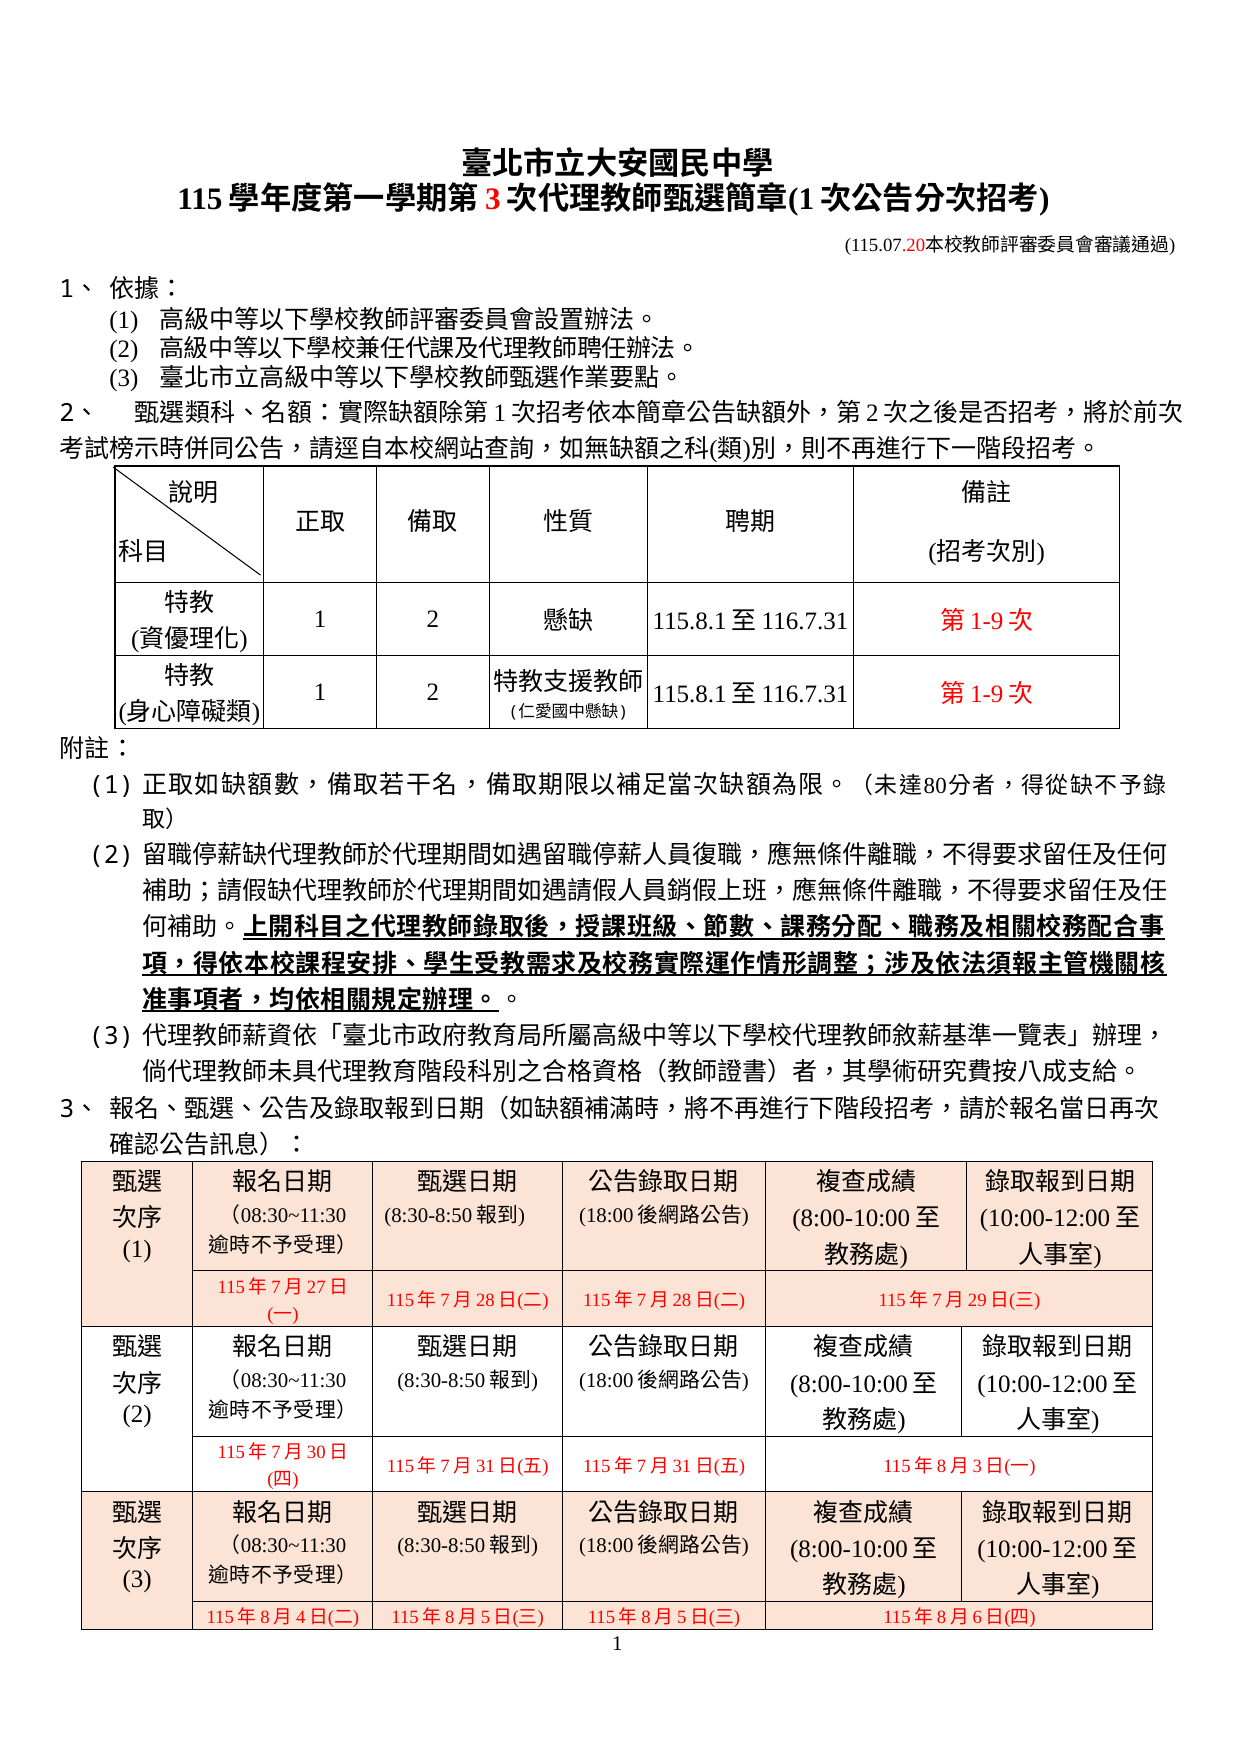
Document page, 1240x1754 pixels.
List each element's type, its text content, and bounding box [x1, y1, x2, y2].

table_cell 懸缺 [490, 583, 647, 655]
table_cell 115年7月27日(一) [193, 1271, 372, 1326]
table_cell 第1-9次 [854, 656, 1119, 728]
table_header 公告錄取日期 (18:00後網路公告) [563, 1162, 765, 1270]
table_cell 115年8月3日(一) [766, 1437, 1152, 1491]
table_header 正取 [264, 467, 376, 582]
list 依據： [59, 269, 1175, 305]
table_cell 甄選日期 (8:30-8:50報到) [373, 1492, 562, 1601]
table_cell 115.8.1至116.7.31 [648, 656, 853, 728]
table_header 說明 科目 [116, 467, 263, 582]
table_cell 115年7月31日(五) [563, 1437, 765, 1491]
list 代理教師薪資依「臺北市政府教育局所屬高級中等以下學校代理教師敘薪基準一覽表」辦理，倘代理教師未具代理教育階段科別之合格資格（教師證書）者，其學術研究費按八成支給。 [89, 1016, 1167, 1088]
text 115學年度第一學期第3次代理教師甄選簡章(1次公告分次招考) [59, 181, 1175, 217]
table_cell 115年7月28日(二) [373, 1271, 562, 1326]
list 報名、甄選、公告及錄取報到日期（如缺額補滿時，將不再進行下階段招考，請於報名當日再次確認公告訊息）： [59, 1088, 1175, 1161]
list 甄選類科、名額：實際缺額除第1次招考依本簡章公告缺額外，第2次之後是否招考，將於前次考試榜示時併同公告，請逕自本校網站查詢，如無缺額之科(類)別，則不再進行下一階段招考。 [59, 393, 1187, 465]
table_cell 特教支援教師(仁愛國中懸缺) [490, 656, 647, 728]
table_cell 2 [377, 583, 489, 655]
table_cell 115年8月5日(三) [563, 1602, 765, 1629]
table_cell 2 [377, 656, 489, 728]
table_cell 1 [264, 583, 376, 655]
table_cell 甄選日期 (8:30-8:50報到) [373, 1327, 562, 1436]
table_header 甄選 次序 (1) [82, 1162, 192, 1326]
table_cell 甄選 次序 (3) [82, 1492, 192, 1629]
table_header 甄選日期 (8:30-8:50報到) [373, 1162, 562, 1270]
table_cell 報名日期 （08:30~11:30 逾時不予受理） [193, 1492, 372, 1601]
table_cell 115年7月28日(二) [563, 1271, 765, 1326]
table_cell 115年7月29日(三) [766, 1271, 1152, 1326]
table_cell 甄選 次序 (2) [82, 1327, 192, 1491]
text 臺北市立大安國民中學 [59, 146, 1175, 181]
table_cell 115年8月4日(二) [193, 1602, 372, 1629]
table_header 錄取報到日期(10:00-12:00至 人事室) [967, 1162, 1152, 1270]
table_header 聘期 [648, 467, 853, 582]
table_cell 第1-9次 [854, 583, 1119, 655]
table_cell 特教 (身心障礙類) [116, 656, 263, 728]
list 正取如缺額數，備取若干名，備取期限以補足當次缺額為限。（未達80分者，得從缺不予錄取） [89, 765, 1167, 834]
table_cell 錄取報到日期(10:00-12:00至 人事室) [962, 1492, 1152, 1601]
table_cell 115年7月31日(五) [373, 1437, 562, 1491]
table_cell 報名日期 （08:30~11:30 逾時不予受理） [193, 1327, 372, 1436]
list 高級中等以下學校兼任代課及代理教師聘任辦法。 [109, 334, 1175, 363]
table_cell 1 [264, 656, 376, 728]
text (115.07.20本校教師評審委員會審議通過) [59, 229, 1175, 256]
table_cell 115.8.1至116.7.31 [648, 583, 853, 655]
table_header 報名日期 （08:30~11:30 逾時不予受理） [193, 1162, 372, 1270]
list 臺北市立高級中等以下學校教師甄選作業要點。 [109, 363, 1175, 393]
table_cell 特教 (資優理化) [116, 583, 263, 655]
list 留職停薪缺代理教師於代理期間如遇留職停薪人員復職，應無條件離職，不得要求留任及任何補助；請假缺代理教師於代理期間如遇請假人員銷假上班，應無條件離職，不得要求留任及任何補助。上開科目之代理教師錄取後，授課班級、節數、課務分配、職務及相關校務配合事項，得依本校課程安排、學生受教需求及校務實際運作情形調整；涉及依法須報主管機關核准事項者，均依相關規定辦理。。 [89, 834, 1167, 1016]
table_cell 公告錄取日期 (18:00後網路公告) [563, 1492, 765, 1601]
table_cell 115年8月6日(四) [766, 1602, 1152, 1629]
table_header 性質 [490, 467, 647, 582]
table_header 備註 (招考次別) [854, 467, 1119, 582]
table_cell 115年8月5日(三) [373, 1602, 562, 1629]
table_header 複查成績 (8:00-10:00至 教務處) [766, 1162, 966, 1270]
table_cell 115年7月30日(四) [193, 1437, 372, 1491]
list 高級中等以下學校教師評審委員會設置辦法。 [109, 305, 1175, 334]
table_cell 公告錄取日期 (18:00後網路公告) [563, 1327, 765, 1436]
table_cell 複查成績 (8:00-10:00至 教務處) [766, 1492, 961, 1601]
text 附註： [59, 729, 1175, 765]
table_cell 複查成績 (8:00-10:00至 教務處) [766, 1327, 961, 1436]
table_cell 錄取報到日期(10:00-12:00至 人事室) [962, 1327, 1152, 1436]
table_header 備取 [377, 467, 489, 582]
